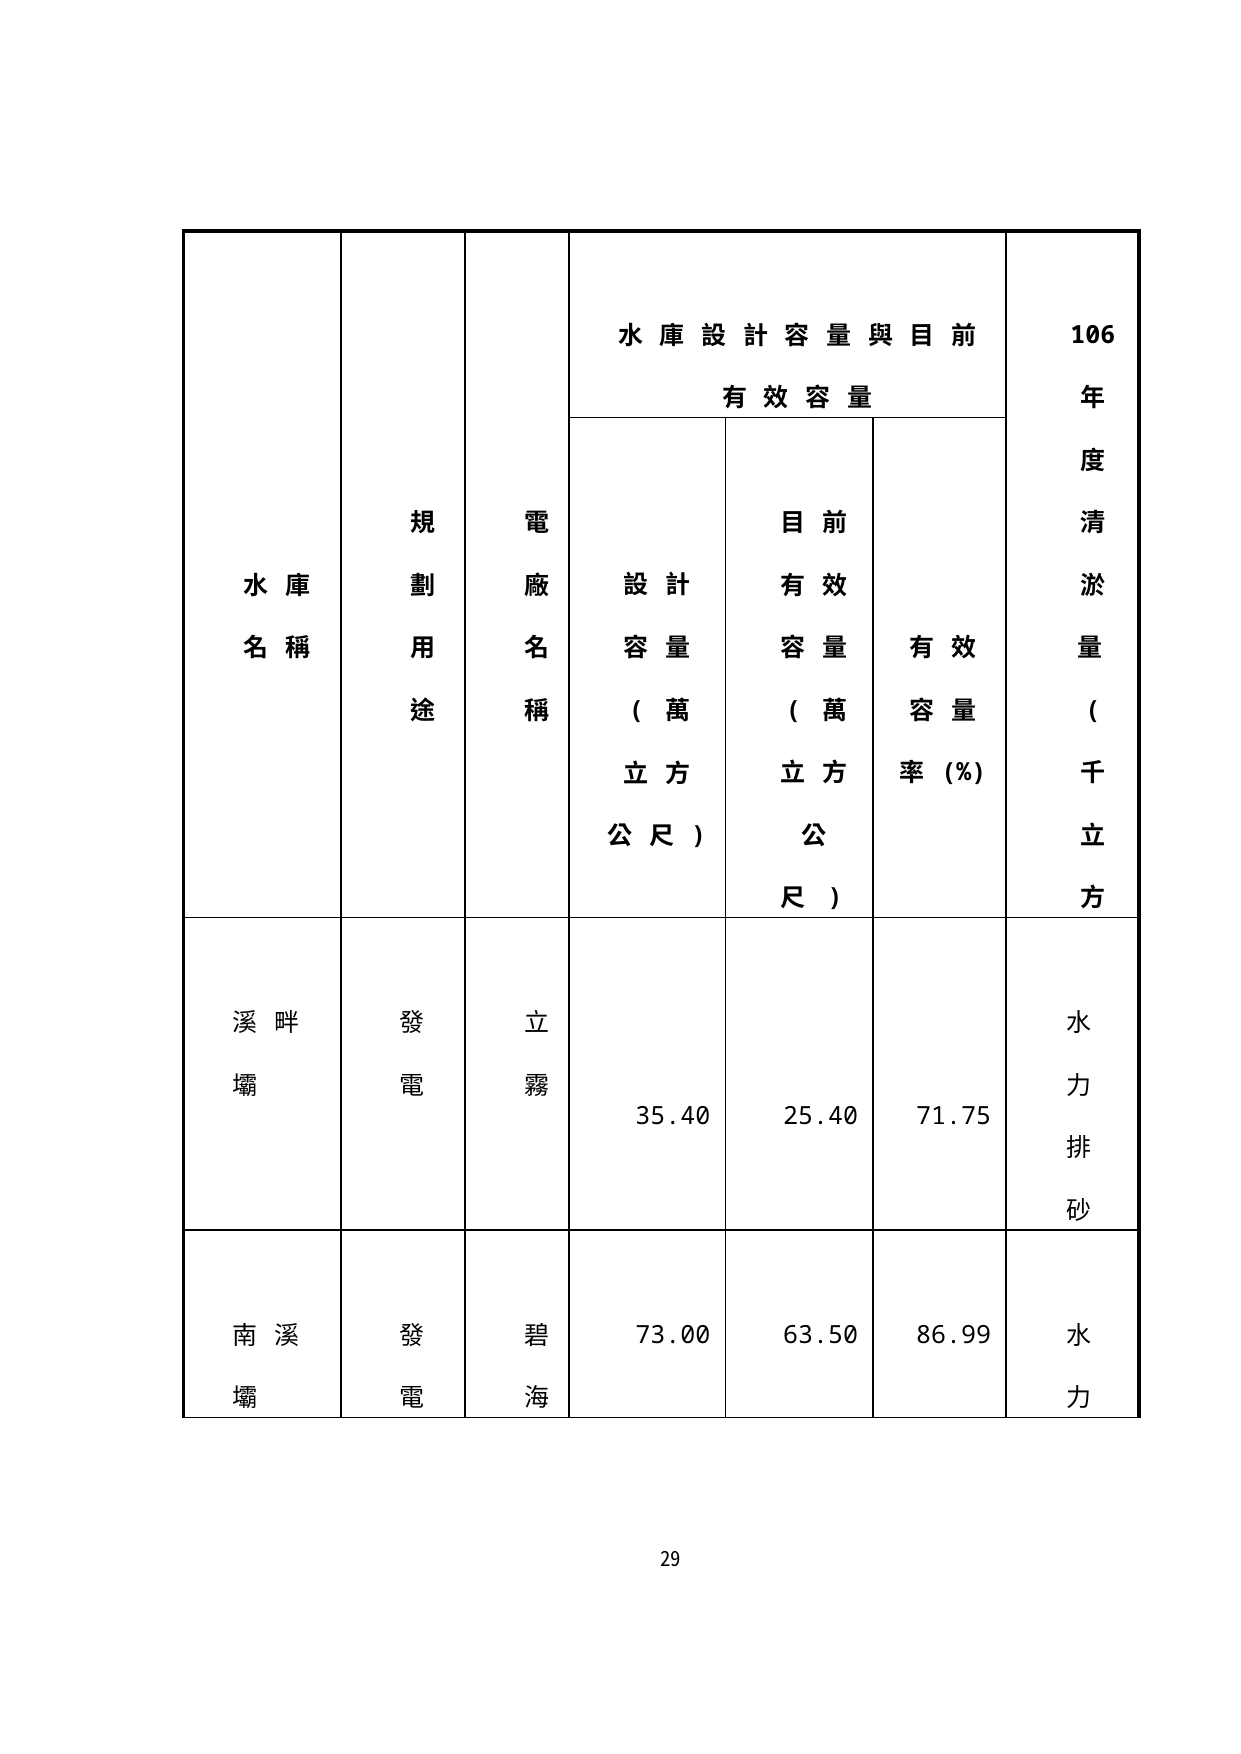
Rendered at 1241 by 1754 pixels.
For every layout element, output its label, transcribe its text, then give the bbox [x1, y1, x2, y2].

table_cell 25.40 [726, 918, 872, 1229]
table_header 電廠 名稱 [466, 233, 568, 917]
table_cell 73.00 [570, 1231, 725, 1417]
table_cell 立霧 [466, 918, 568, 1229]
table_cell 設計容量 (萬立方公尺) [570, 418, 725, 917]
table_header 規劃用途 [342, 233, 464, 917]
table_header 水庫名稱 [185, 233, 340, 917]
table_cell 溪畔壩 [185, 918, 340, 1229]
table_cell 南溪壩 [185, 1231, 340, 1417]
table_header 水庫設計容量與目前有效容量 [570, 233, 1005, 417]
table_cell 63.50 [726, 1231, 872, 1417]
table_cell 水力排砂 [1007, 918, 1137, 1229]
table_cell 目前有效容量(萬立方公尺) [726, 418, 872, 917]
table_cell 86.99 [874, 1231, 1005, 1417]
table_cell 發電 [342, 918, 464, 1229]
table_cell 碧海 [466, 1231, 568, 1417]
table_cell 發電 [342, 1231, 464, 1417]
table_cell 71.75 [874, 918, 1005, 1229]
table_cell 水力 [1007, 1231, 1137, 1417]
table_cell 35.40 [570, 918, 725, 1229]
table_header 106年度清淤量(千立方公尺) [1007, 233, 1137, 917]
table_cell 有效容量率(%) [874, 418, 1005, 917]
